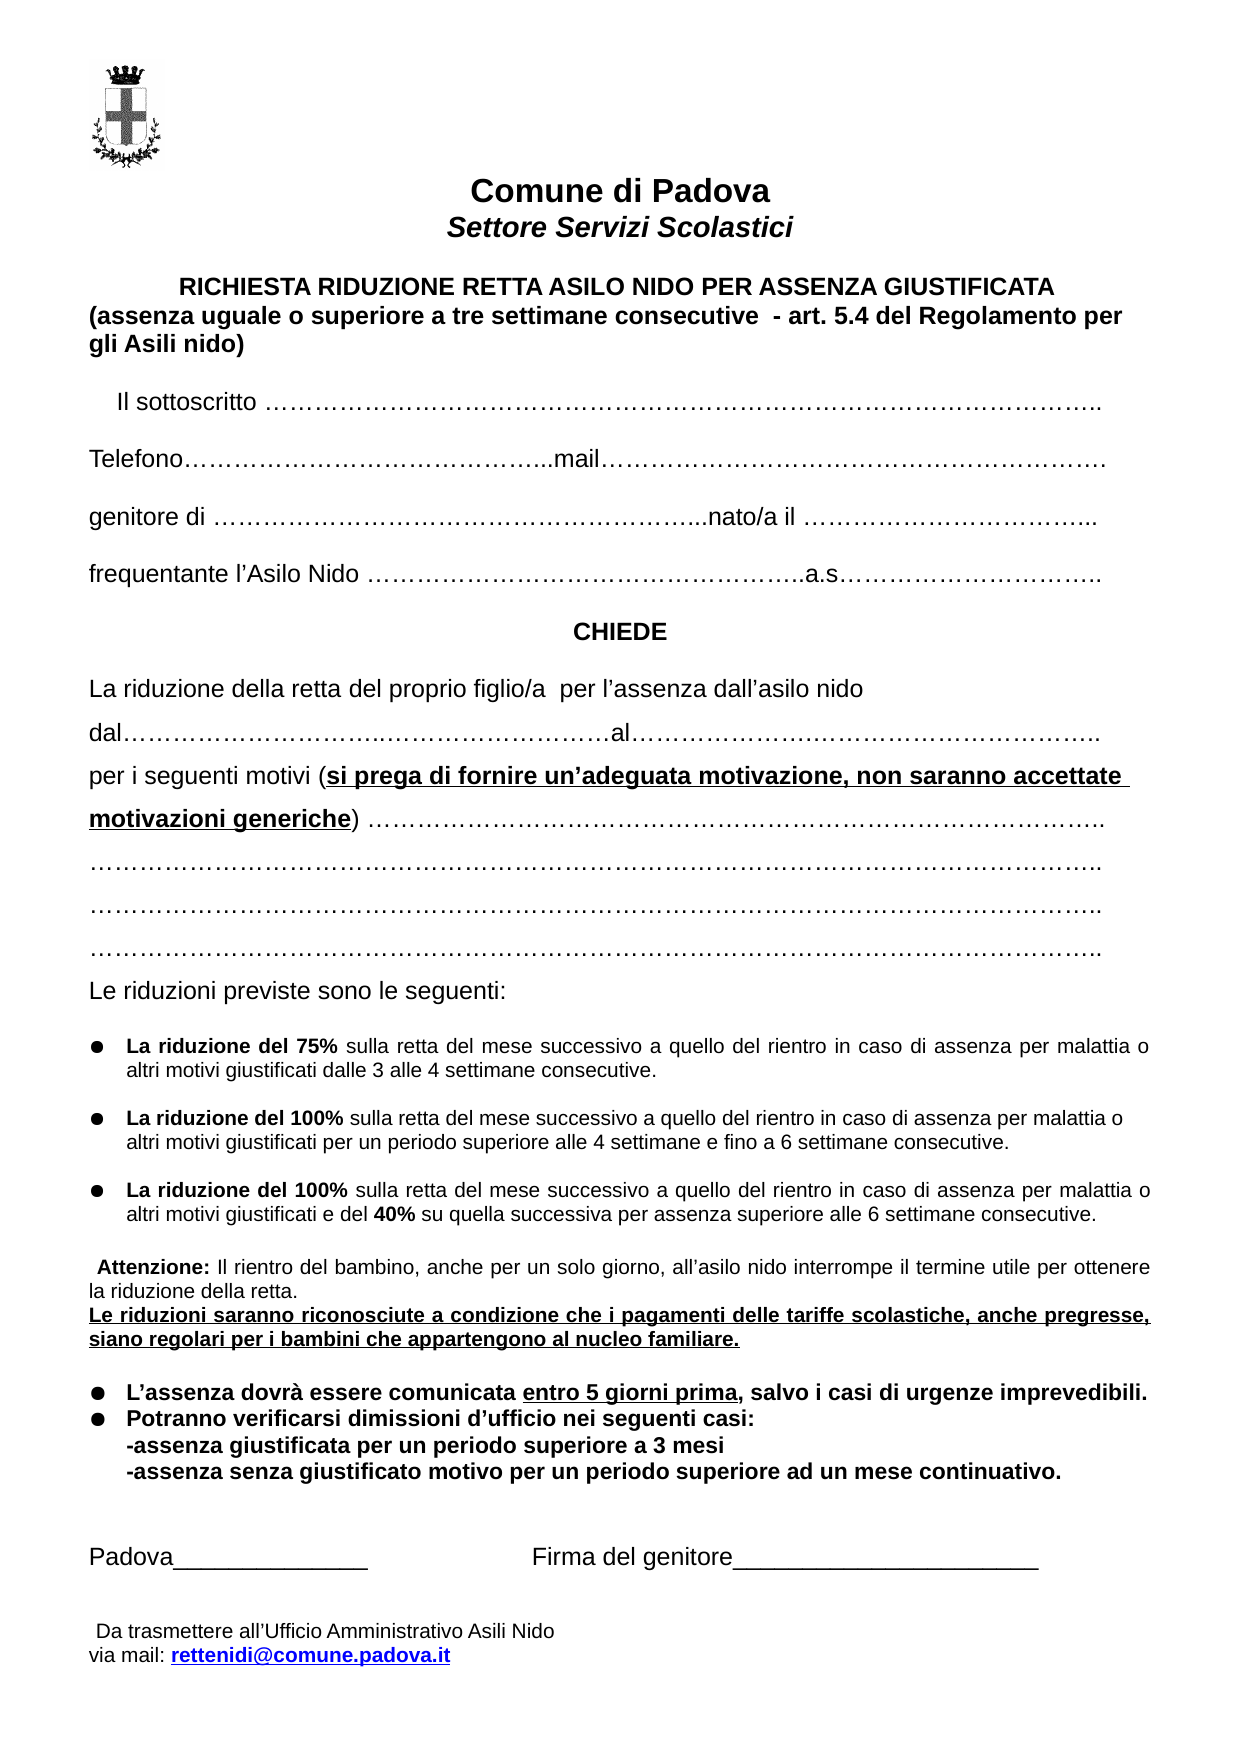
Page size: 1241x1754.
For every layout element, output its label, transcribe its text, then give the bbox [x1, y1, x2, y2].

subtitle RICHIESTA RIDUZIONE RETTA ASILO NIDO PER ASSENZA GIUSTIFICATA [88, 272, 1152, 301]
text Telefono……………………………………...mail……………………………………………………. [88, 444, 1152, 473]
list La riduzione del 100% sulla retta del mese successivo a quello del rientro in caso di assenza per malattia o altri motivi giustificati e del 40% su quella successiva per assenza superiore alle 6 settimane consecutive. [88, 1178, 1152, 1226]
text via mail: rettenidi@comune.padova.it [88, 1643, 1152, 1667]
text ………………………………………………………………………………………………………….. [88, 847, 1152, 876]
list La riduzione del 100% sulla retta del mese successivo a quello del rientro in caso di assenza per malattia o altri motivi giustificati per un periodo superiore alle 4 settimane e fino a 6 settimane consecutive. [88, 1106, 1152, 1154]
text CHIEDE [88, 617, 1152, 646]
text genitore di …………………………………………………...nato/a il ……………………………... [88, 502, 1152, 531]
list L’assenza dovrà essere comunicata entro 5 giorni prima, salvo i casi di urgenze imprevedibili. [88, 1379, 1152, 1405]
text per i seguenti motivi (si prega di fornire un’adeguata motivazione, non saranno accettate motivazioni generiche) …………………………………………………………………………….. [88, 761, 1152, 832]
list -assenza senza giustificato motivo per un periodo superiore ad un mese continuativo. [88, 1458, 1152, 1484]
text Le riduzioni previste sono le seguenti: [88, 976, 1152, 1005]
list La riduzione del 75% sulla retta del mese successivo a quello del rientro in caso di assenza per malattia o altri motivi giustificati dalle 3 alle 4 settimane consecutive. [88, 1034, 1152, 1082]
text ………………………………………………………………………………………………………….. [88, 933, 1152, 962]
subtitle Settore Servizi Scolastici [88, 209, 1152, 243]
text Da trasmettere all’Ufficio Amministrativo Asili Nido [88, 1619, 1152, 1643]
subtitle Il sottoscritto ……………………………………………………………………………………….. [88, 387, 1152, 416]
text Attenzione: Il rientro del bambino, anche per un solo giorno, all’asilo nido interrompe il termine utile per ottenere la riduzione della retta. [88, 1254, 1152, 1302]
list Potranno verificarsi dimissioni d’ufficio nei seguenti casi: [88, 1405, 1152, 1432]
text La riduzione della retta del proprio figlio/a per l’assenza dall’asilo nido [88, 674, 1152, 703]
subtitle Comune di Padova [88, 171, 1152, 209]
text frequentante l’Asilo Nido ……………………………………………..a.s………………………….. [88, 559, 1152, 588]
text dal…………………………..………………………al………………….…………………………….. [88, 717, 1152, 746]
text Le riduzioni saranno riconosciute a condizione che i pagamenti delle tariffe scolastiche, anche pregresse, siano regolari per i bambini che appartengono al nucleo familiare. [88, 1302, 1152, 1350]
subtitle (assenza uguale o superiore a tre settimane consecutive - art. 5.4 del Regolamento per gli Asili nido) [88, 301, 1152, 358]
text ………………………………………………………………………………………………………….. [88, 890, 1152, 919]
text Padova______________ Firma del genitore______________________ [88, 1542, 1152, 1571]
list -assenza giustificata per un periodo superiore a 3 mesi [88, 1432, 1152, 1458]
